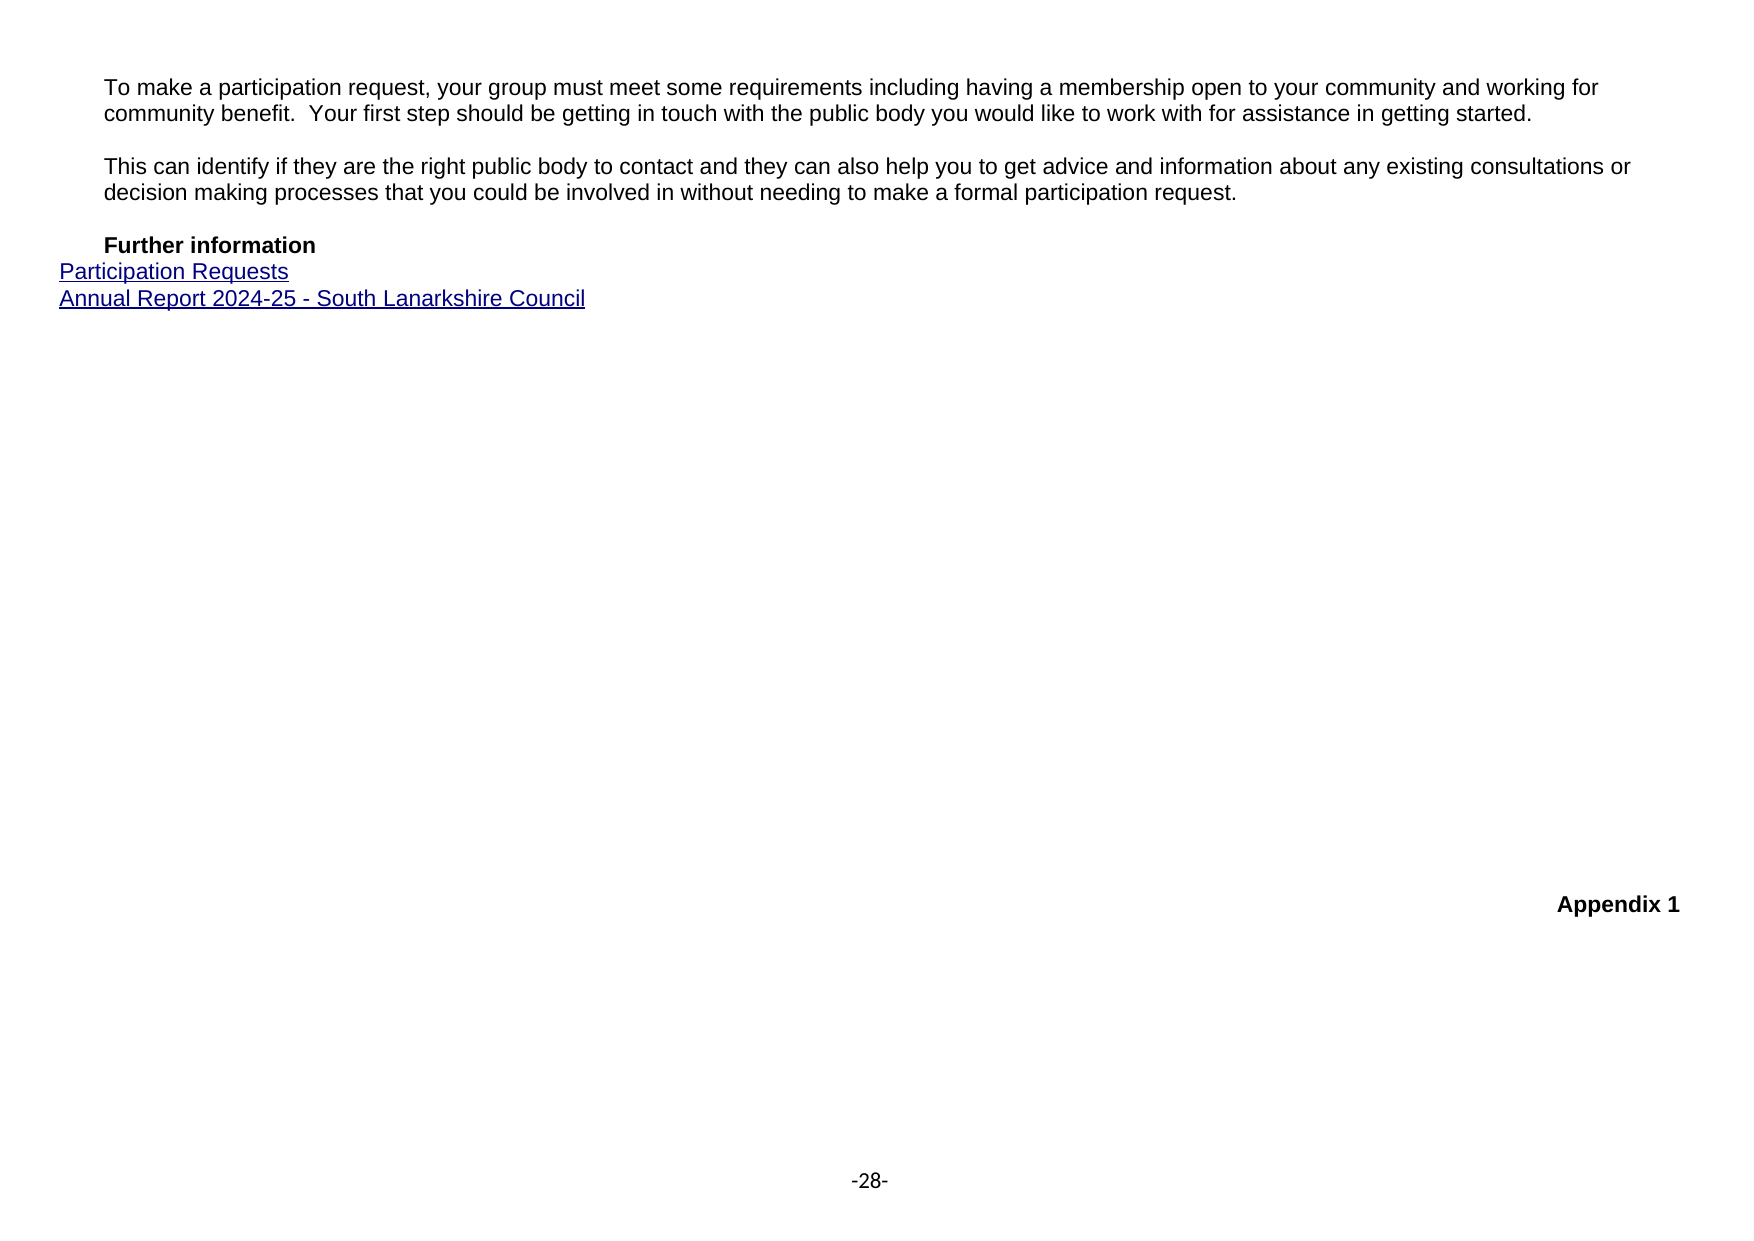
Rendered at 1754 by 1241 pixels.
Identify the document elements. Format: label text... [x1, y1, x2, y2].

list Participation Requests [0, 258, 1680, 284]
list Annual Report 2024-25 - South Lanarkshire Council [0, 284, 1680, 311]
text Further information [103, 232, 1680, 258]
text To make a participation request, your group must meet some requirements including having a membership open to your community and working for community benefit. Your first step should be getting in touch with the public body you would like to work with for assistance in getting started. [103, 74, 1680, 126]
text Appendix 1 [103, 891, 1680, 917]
text This can identify if they are the right public body to contact and they can also help you to get advice and information about any existing consultations or decision making processes that you could be involved in without needing to make a formal participation request. [103, 153, 1680, 206]
